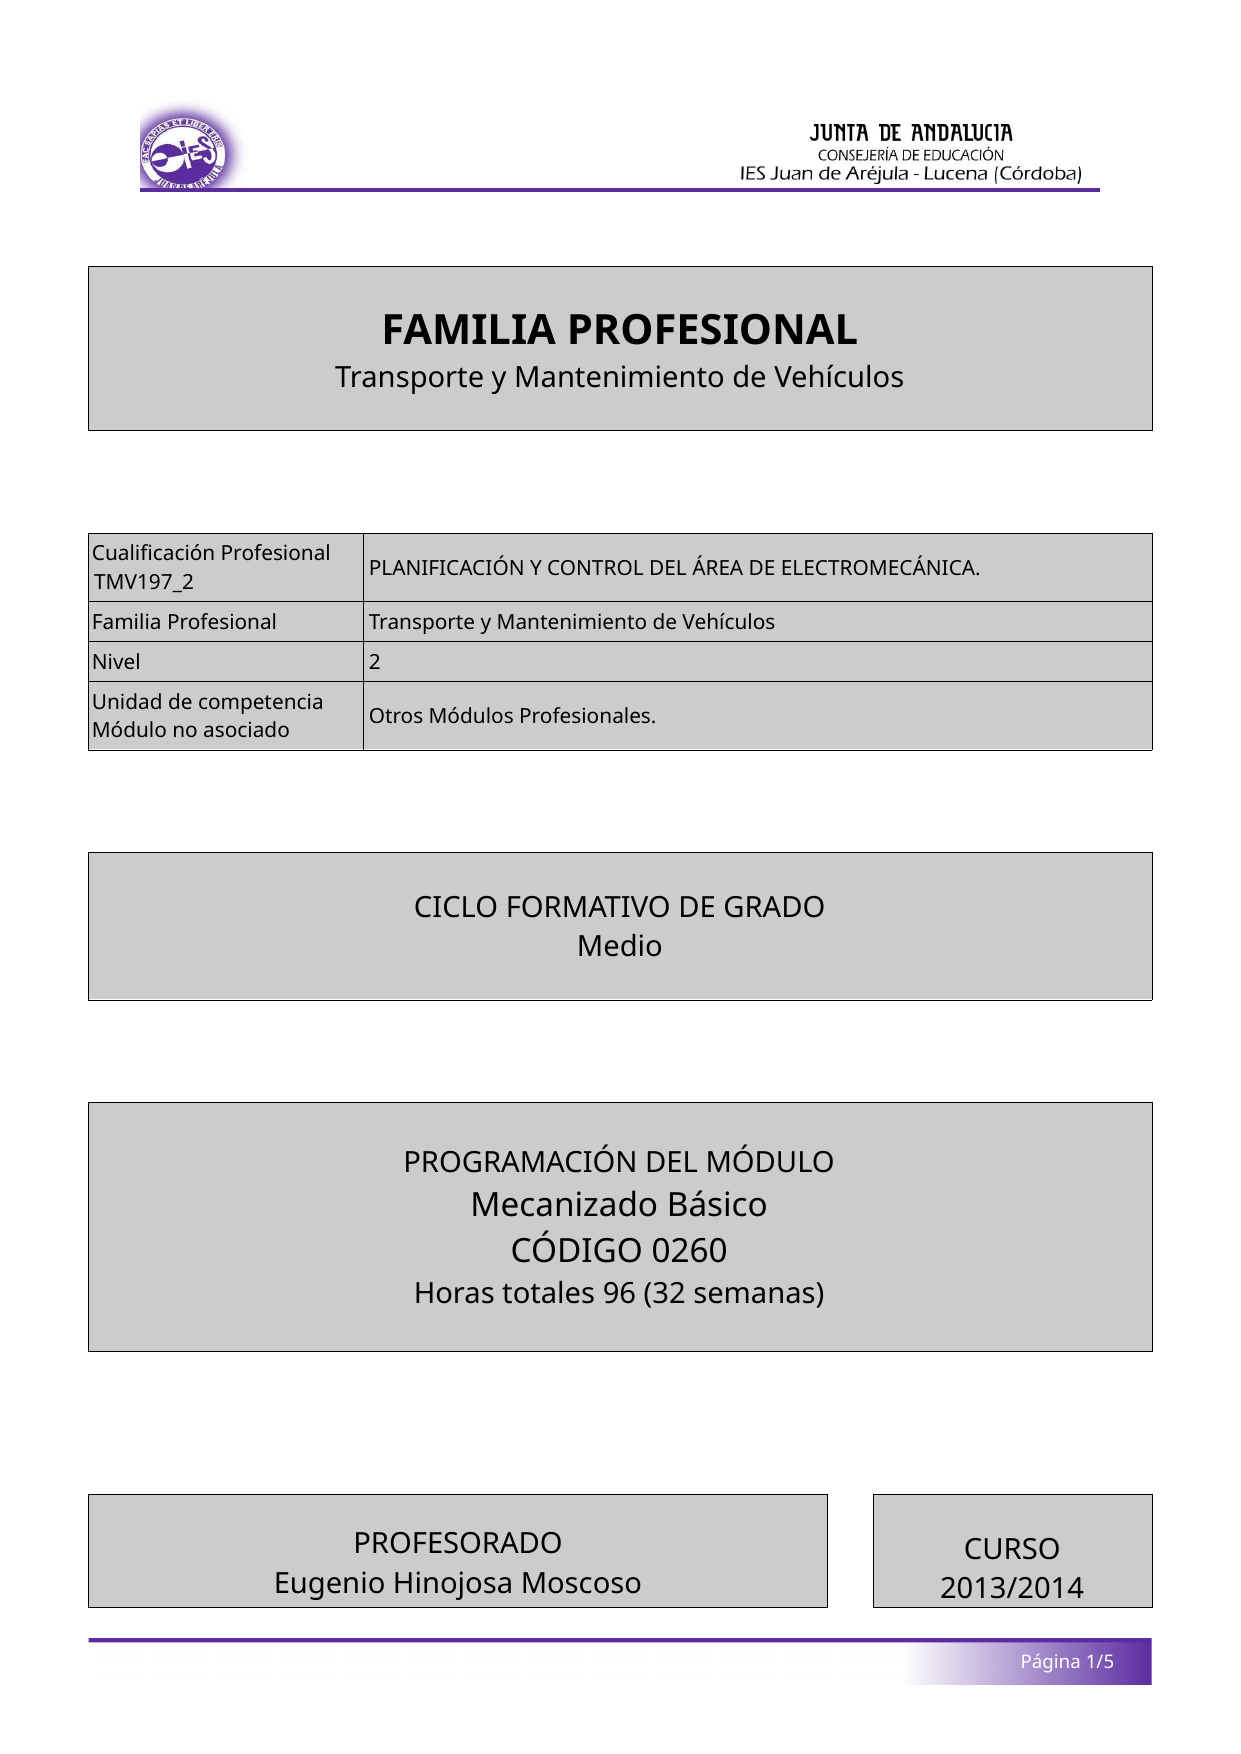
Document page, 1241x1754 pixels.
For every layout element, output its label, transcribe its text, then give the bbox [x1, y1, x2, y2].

table_header PROFESORADO Eugenio Hinojosa Moscoso [89, 1495, 827, 1607]
table_cell Familia Profesional [89, 602, 363, 641]
table_header [828, 1494, 873, 1607]
picture [140, 97, 1101, 192]
table_header Cualificación Profesional TMV197_2 [89, 534, 363, 601]
table_cell Unidad de competencia Módulo no asociado [89, 682, 363, 749]
picture [88, 1638, 1152, 1685]
table_header PLANIFICACIÓN Y CONTROL DEL ÁREA DE ELECTROMECÁNICA. [364, 534, 1152, 601]
table_header CICLO FORMATIVO DE GRADO Medio [89, 853, 1152, 999]
table_header PROGRAMACIÓN DEL MÓDULO Mecanizado Básico CÓDIGO 0260 Horas totales 96 (32 semanas) [89, 1103, 1152, 1351]
table_cell Otros Módulos Profesionales. [364, 682, 1152, 749]
table_cell 2 [364, 642, 1152, 681]
table_cell Nivel [89, 642, 363, 681]
table_cell Transporte y Mantenimiento de Vehículos [364, 602, 1152, 641]
table_header CURSO 2013/2014 [874, 1495, 1152, 1607]
table_header FAMILIA PROFESIONAL Transporte y Mantenimiento de Vehículos [89, 267, 1152, 430]
